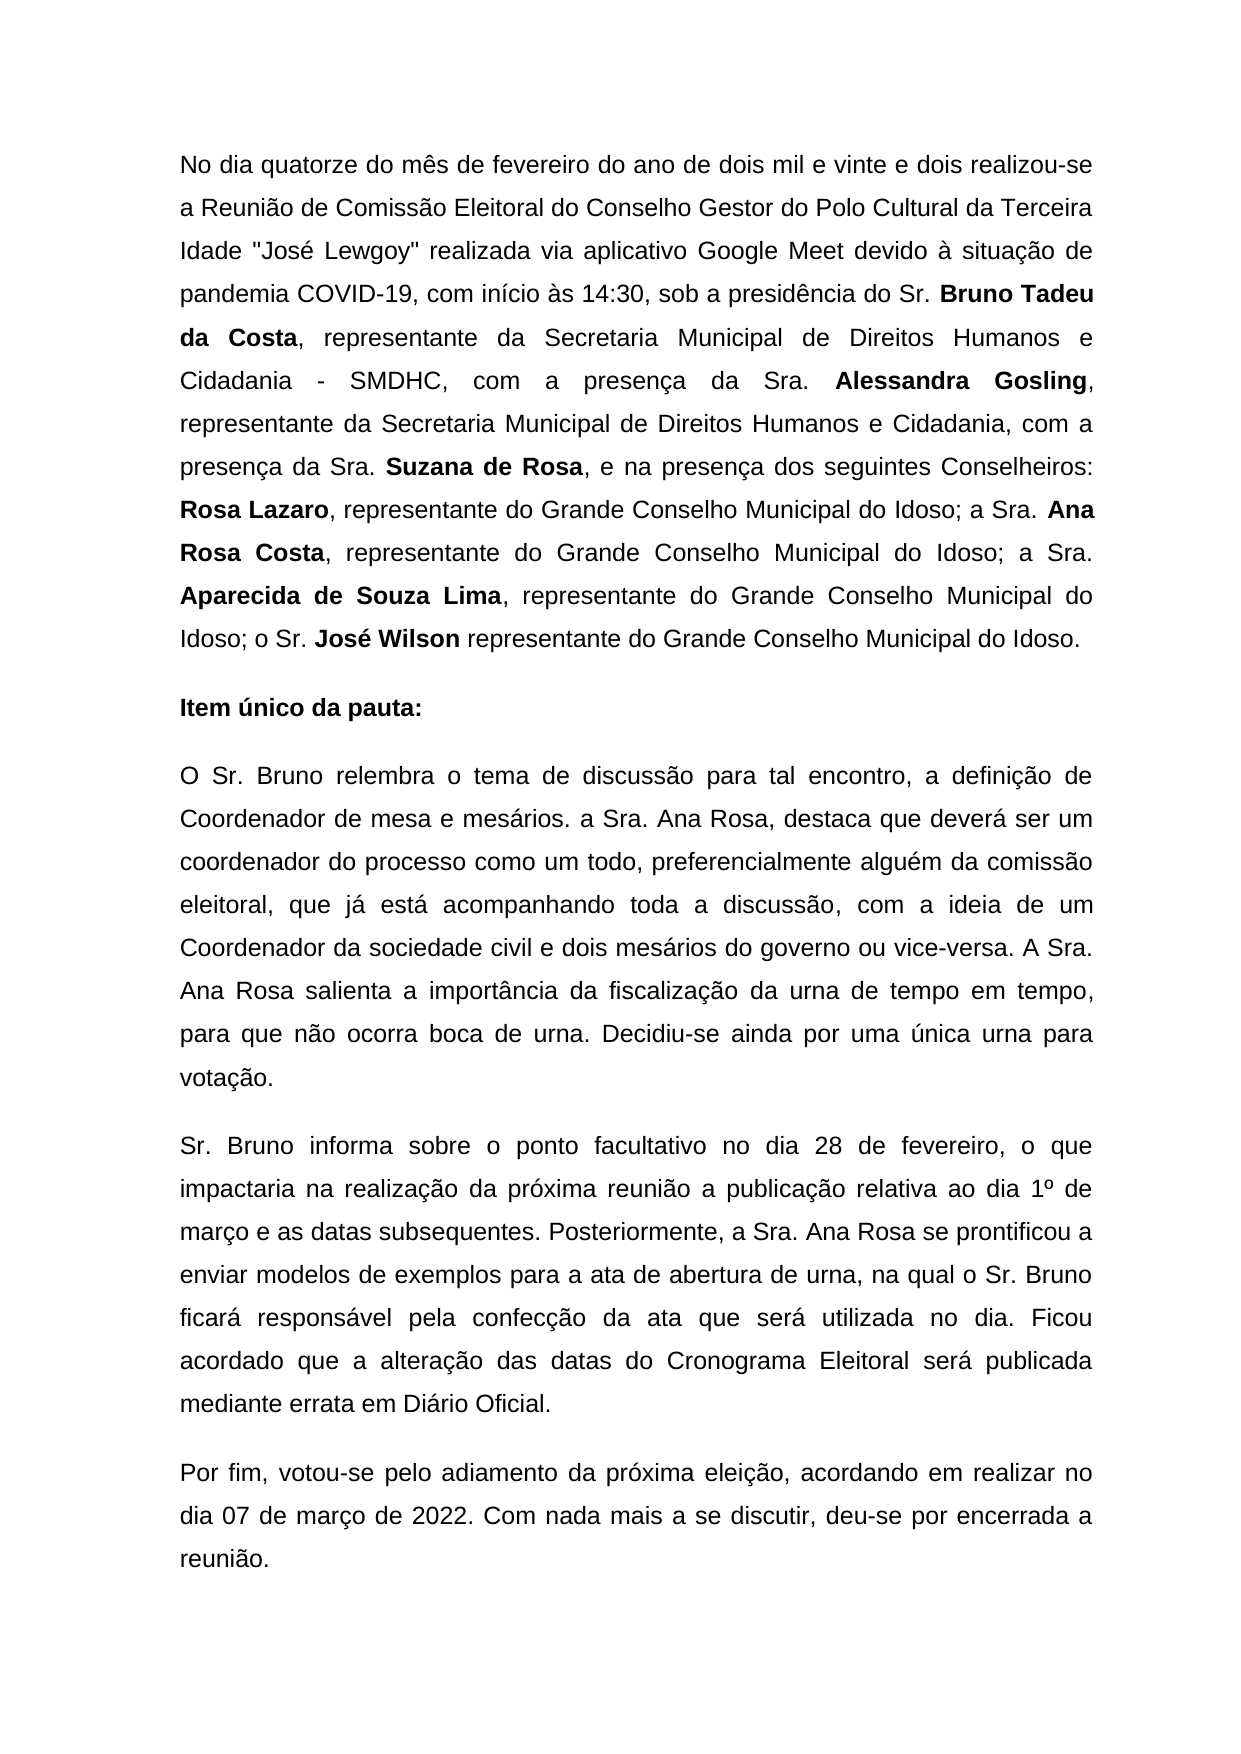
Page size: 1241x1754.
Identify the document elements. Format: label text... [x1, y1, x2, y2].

text Item único da pauta: [179, 692, 1094, 721]
text O Sr. Bruno relembra o tema de discussão para tal encontro, a definição de Coordenador de mesa e mesários. a Sra. Ana Rosa, destaca que deverá ser um coordenador do processo como um todo, preferencialmente alguém da comissão eleitoral, que já está acompanhando toda a discussão, com a ideia de um Coordenador da sociedade civil e dois mesários do governo ou vice-versa. A Sra. Ana Rosa salienta a importância da fiscalização da urna de tempo em tempo, para que não ocorra boca de urna. Decidiu-se ainda por uma única urna para votação. [179, 761, 1094, 1091]
text Por fim, votou-se pelo adiamento da próxima eleição, acordando em realizar no dia 07 de março de 2022. Com nada mais a se discutir, deu-se por encerrada a reunião. [179, 1457, 1094, 1572]
text Sr. Bruno informa sobre o ponto facultativo no dia 28 de fevereiro, o que impactaria na realização da próxima reunião a publicação relativa ao dia 1º de março e as datas subsequentes. Posteriormente, a Sra. Ana Rosa se prontificou a enviar modelos de exemplos para a ata de abertura de urna, na qual o Sr. Bruno ficará responsável pela confecção da ata que será utilizada no dia. Ficou acordado que a alteração das datas do Cronograma Eleitoral será publicada mediante errata em Diário Oficial. [179, 1131, 1094, 1418]
text No dia quatorze do mês de fevereiro do ano de dois mil e vinte e dois realizou-se a Reunião de Comissão Eleitoral do Conselho Gestor do Polo Cultural da Terceira Idade "José Lewgoy" realizada via aplicativo Google Meet devido à situação de pandemia COVID-19, com início às 14:30, sob a presidência do Sr. Bruno Tadeu da Costa, representante da Secretaria Municipal de Direitos Humanos e Cidadania - SMDHC, com a presença da Sra. Alessandra Gosling, representante da Secretaria Municipal de Direitos Humanos e Cidadania, com a presença da Sra. Suzana de Rosa, e na presença dos seguintes Conselheiros: Rosa Lazaro, representante do Grande Conselho Municipal do Idoso; a Sra. Ana Rosa Costa, representante do Grande Conselho Municipal do Idoso; a Sra. Aparecida de Souza Lima, representante do Grande Conselho Municipal do Idoso; o Sr. José Wilson representante do Grande Conselho Municipal do Idoso. [179, 150, 1094, 653]
